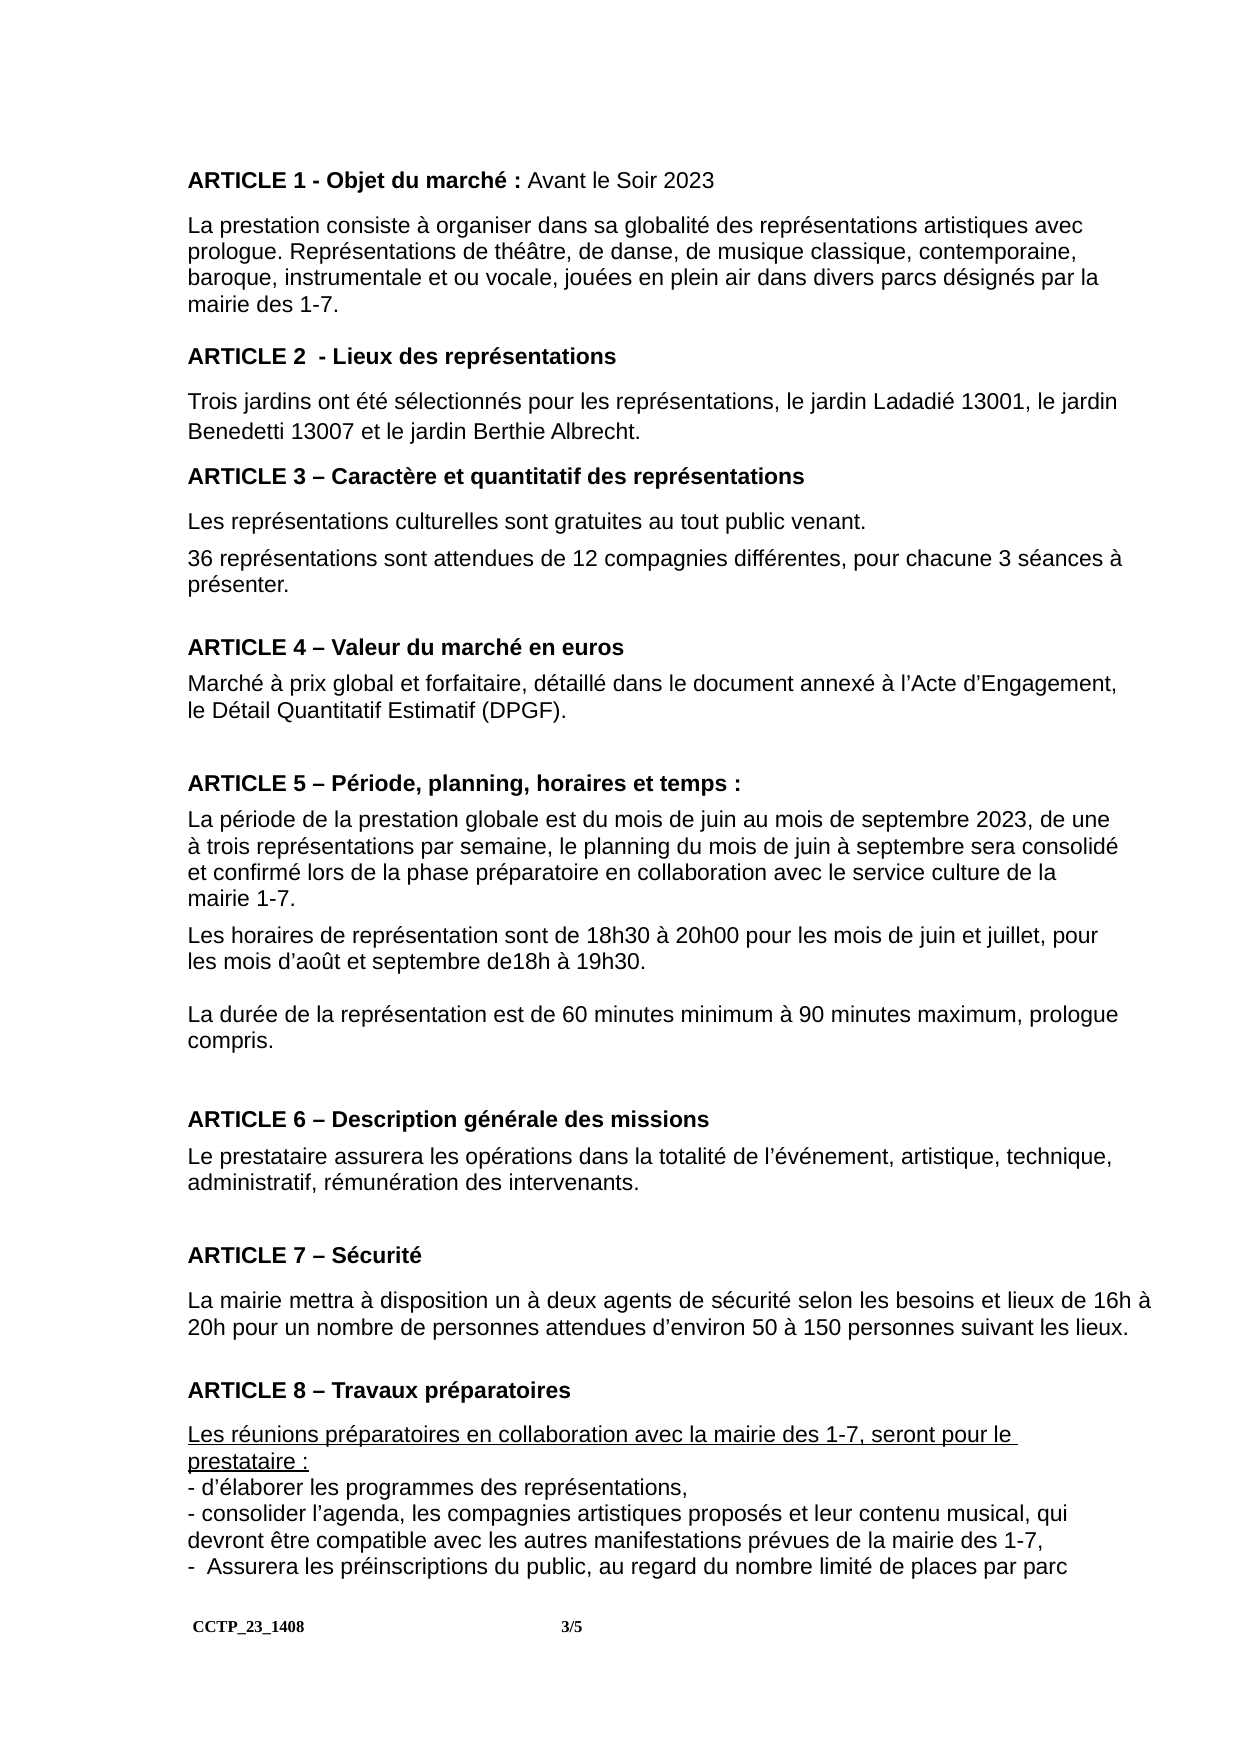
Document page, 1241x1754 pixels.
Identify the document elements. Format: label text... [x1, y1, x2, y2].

text La période de la prestation globale est du mois de juin au mois de septembre 2023, de une à trois représentations par semaine, le planning du mois de juin à septembre sera consolidé et confirmé lors de la phase préparatoire en collaboration avec le service culture de la mairie 1-7. [187, 806, 1123, 912]
text Marché à prix global et forfaitaire, détaillé dans le document annexé à l’Acte d’Engagement, le Détail Quantitatif Estimatif (DPGF). [187, 670, 1123, 723]
text ARTICLE 8 – Travaux préparatoires [187, 1377, 1123, 1403]
text Les réunions préparatoires en collaboration avec la mairie des 1-7, seront pour le prestataire : [187, 1421, 1123, 1474]
text La prestation consiste à organiser dans sa globalité des représentations artistiques avec prologue. Représentations de théâtre, de danse, de musique classique, contemporaine, baroque, instrumentale et ou vocale, jouées en plein air dans divers parcs désignés par la mairie des 1-7. [187, 212, 1123, 317]
text 36 représentations sont attendues de 12 compagnies différentes, pour chacune 3 séances à présenter. [187, 544, 1123, 597]
text ARTICLE 6 – Description générale des missions [187, 1106, 1123, 1133]
text ARTICLE 3 – Caractère et quantitatif des représentations [187, 463, 1123, 489]
text - Assurera les préinscriptions du public, au regard du nombre limité de places par parc [187, 1553, 1123, 1579]
text ARTICLE 4 – Valeur du marché en euros [187, 634, 1123, 660]
text ARTICLE 2 - Lieux des représentations [187, 343, 1123, 370]
text ARTICLE 5 – Période, planning, horaires et temps : [187, 770, 1123, 796]
text Trois jardins ont été sélectionnés pour les représentations, le jardin Ladadié 13001, le jardin Benedetti 13007 et le jardin Berthie Albrecht. [187, 388, 1123, 445]
text La durée de la représentation est de 60 minutes minimum à 90 minutes maximum, prologue compris. [187, 1001, 1123, 1054]
text ARTICLE 1 - Objet du marché : Avant le Soir 2023 [187, 167, 1123, 193]
text La mairie mettra à disposition un à deux agents de sécurité selon les besoins et lieux de 16h à 20h pour un nombre de personnes attendues d’environ 50 à 150 personnes suivant les lieux. [187, 1287, 1153, 1340]
text ARTICLE 7 – Sécurité [187, 1242, 1123, 1269]
text - d’élaborer les programmes des représentations, [187, 1474, 1123, 1500]
text - consolider l’agenda, les compagnies artistiques proposés et leur contenu musical, qui devront être compatible avec les autres manifestations prévues de la mairie des 1-7, [187, 1500, 1123, 1553]
text Les horaires de représentation sont de 18h30 à 20h00 pour les mois de juin et juillet, pour les mois d’août et septembre de18h à 19h30. [187, 922, 1123, 975]
text Le prestataire assurera les opérations dans la totalité de l’événement, artistique, technique, administratif, rémunération des intervenants. [187, 1143, 1123, 1196]
text Les représentations culturelles sont gratuites au tout public venant. [187, 508, 1123, 534]
